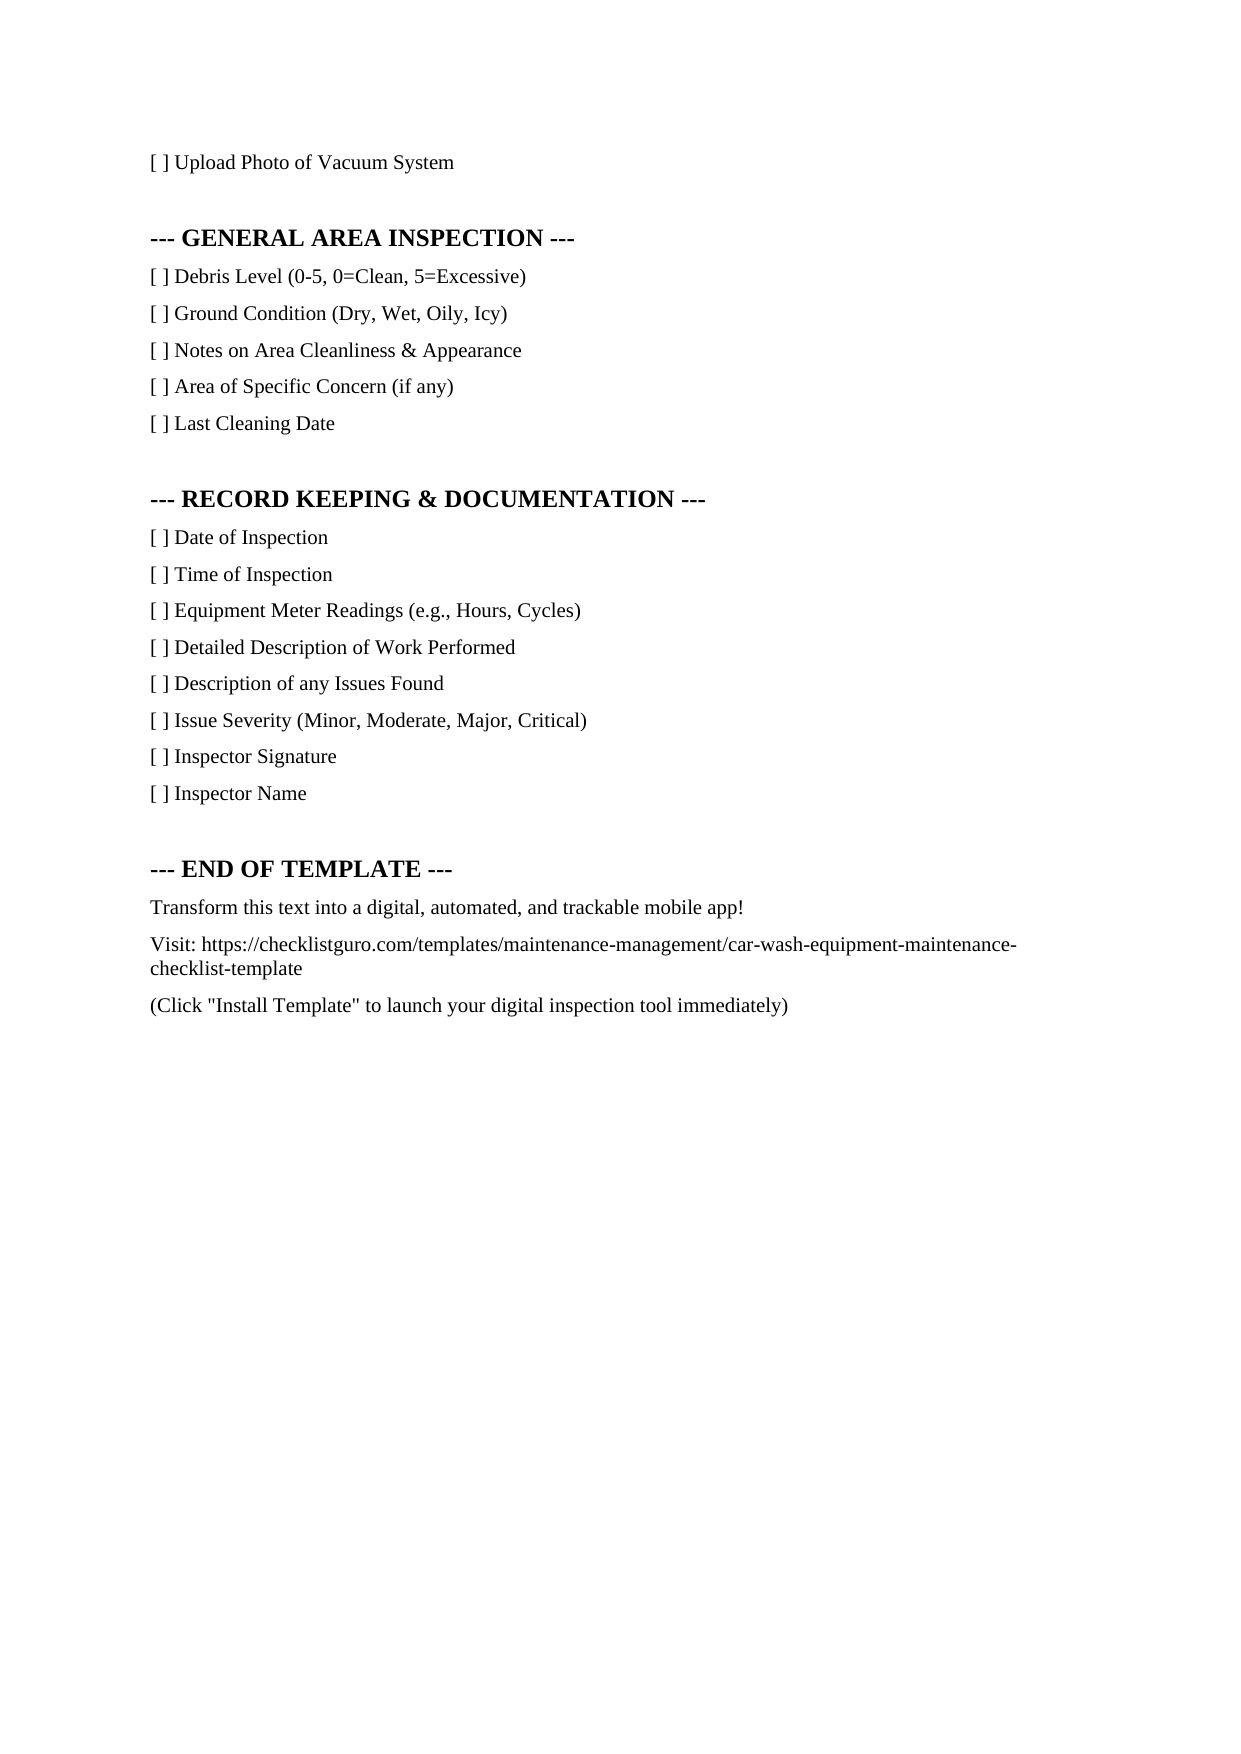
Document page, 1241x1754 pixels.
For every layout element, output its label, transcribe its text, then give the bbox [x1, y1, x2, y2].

text [ ] Date of Inspection [150, 525, 1090, 549]
text [ ] Area of Specific Concern (if any) [150, 374, 1090, 398]
text --- END OF TEMPLATE --- [150, 854, 1090, 883]
text [ ] Issue Severity (Minor, Moderate, Major, Critical) [150, 708, 1090, 732]
text (Click "Install Template" to launch your digital inspection tool immediately) [150, 992, 1090, 1017]
text [ ] Ground Condition (Dry, Wet, Oily, Icy) [150, 301, 1090, 325]
text [ ] Last Cleaning Date [150, 411, 1090, 435]
text [ ] Debris Level (0-5, 0=Clean, 5=Excessive) [150, 264, 1090, 288]
text --- RECORD KEEPING & DOCUMENTATION --- [150, 484, 1090, 512]
text [ ] Equipment Meter Readings (e.g., Hours, Cycles) [150, 598, 1090, 622]
text [ ] Time of Inspection [150, 562, 1090, 586]
text [ ] Notes on Area Cleanliness & Appearance [150, 337, 1090, 362]
text [ ] Detailed Description of Work Performed [150, 635, 1090, 659]
text Visit: https://checklistguro.com/templates/maintenance-management/car-wash-equipment-maintenance-checklist-template [150, 932, 1090, 980]
text [ ] Inspector Signature [150, 744, 1090, 768]
text [ ] Inspector Name [150, 781, 1090, 805]
text [ ] Description of any Issues Found [150, 671, 1090, 695]
text --- GENERAL AREA INSPECTION --- [150, 223, 1090, 252]
text Transform this text into a digital, automated, and trackable mobile app! [150, 895, 1090, 919]
text [ ] Upload Photo of Vacuum System [150, 150, 1090, 174]
